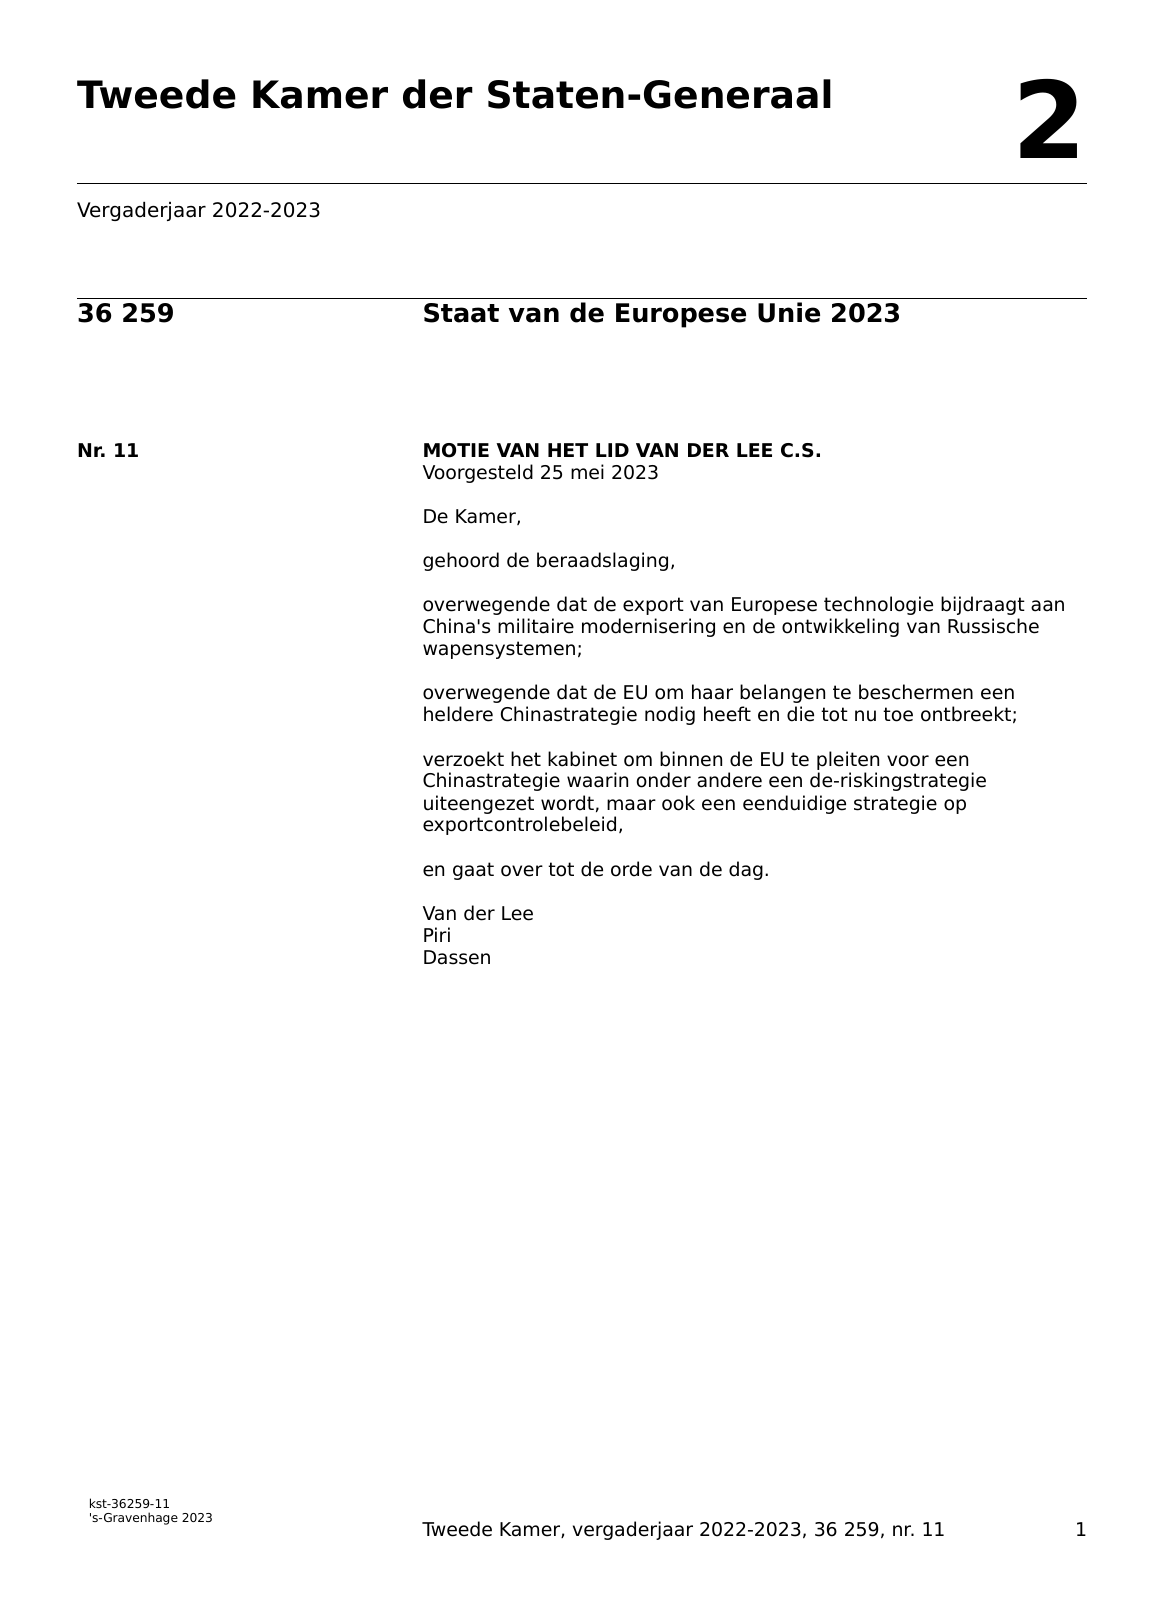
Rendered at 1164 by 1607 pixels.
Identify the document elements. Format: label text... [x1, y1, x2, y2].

text Voorgesteld 25 mei 2023 [422, 462, 1087, 484]
text Piri [422, 925, 1087, 947]
table_cell Vergaderjaar 2022-2023 [77, 184, 1087, 298]
text De Kamer, [422, 506, 1087, 528]
table_header Tweede Kamer der Staten-Generaal [77, 59, 886, 183]
text gehoord de beraadslaging, [422, 550, 1087, 572]
table_header 2 [886, 59, 1087, 183]
text overwegende dat de export van Europese technologie bijdraagt aan China's militaire modernisering en de ontwikkeling van Russische wapensystemen; [422, 594, 1087, 660]
subtitle 36 259 Staat van de Europese Unie 2023 [77, 299, 1087, 329]
text overwegende dat de EU om haar belangen te beschermen een heldere Chinastrategie nodig heeft en die tot nu toe ontbreekt; [422, 682, 1087, 726]
text kst-36259-11 [88, 1497, 323, 1511]
text verzoekt het kabinet om binnen de EU te pleiten voor een Chinastrategie waarin onder andere een de-riskingstrategie uiteengezet wordt, maar ook een eenduidige strategie op exportcontrolebeleid, [422, 748, 1087, 836]
text en gaat over tot de orde van de dag. [422, 858, 1087, 881]
text 's-Gravenhage 2023 [88, 1511, 323, 1525]
text Van der Lee [422, 903, 1087, 925]
subtitle Nr. 11 MOTIE VAN HET LID VAN DER LEE C.S. [77, 440, 1087, 462]
text Dassen [422, 947, 1087, 969]
